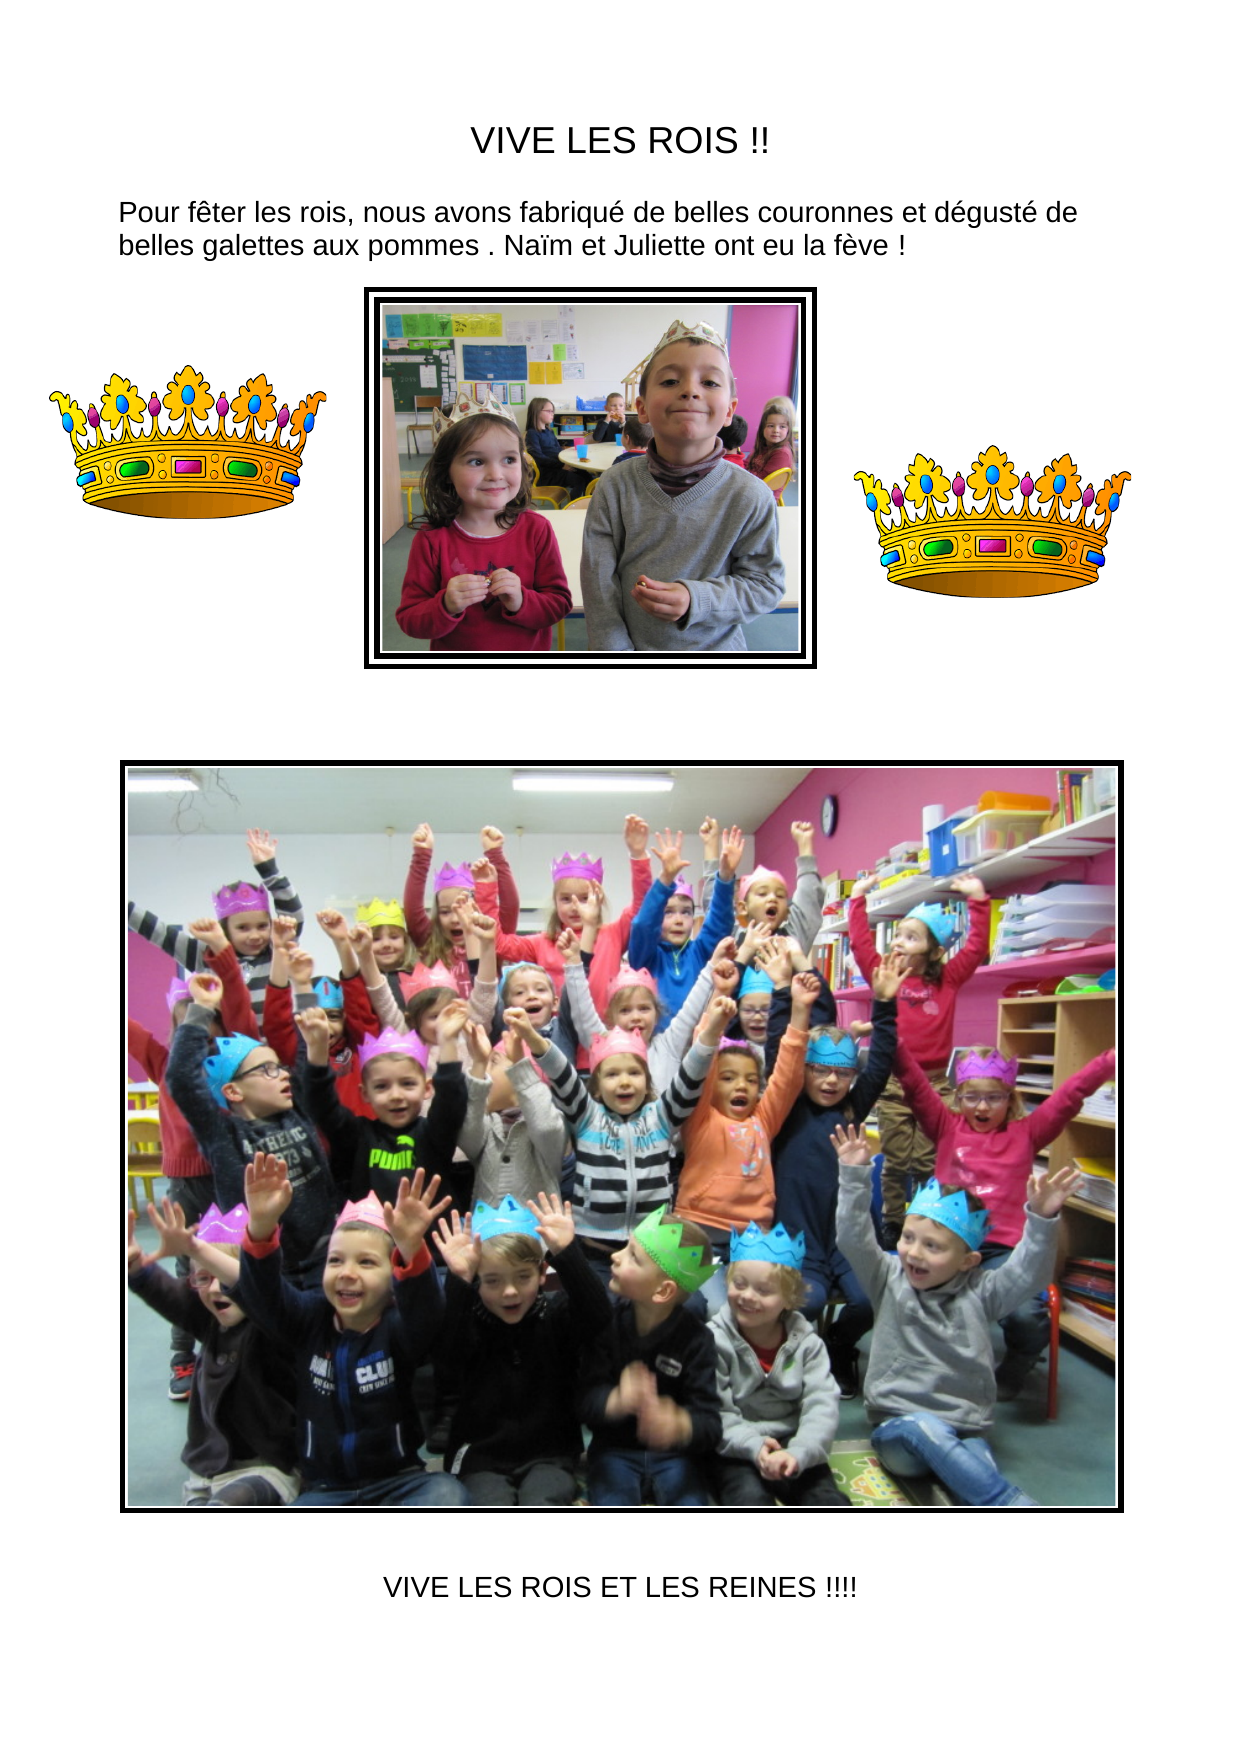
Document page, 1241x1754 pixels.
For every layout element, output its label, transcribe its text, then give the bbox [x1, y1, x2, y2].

text VIVE LES ROIS ET LES REINES !!!! [118, 1570, 1122, 1603]
text Pour fêter les rois, nous avons fabriqué de belles couronnes et dégusté de belles galettes aux pommes . Naïm et Juliette ont eu la fève ! [118, 195, 1122, 262]
text VIVE LES ROIS !! [118, 118, 1122, 161]
picture [382, 305, 799, 651]
picture [49, 365, 327, 519]
picture [127, 768, 1116, 1506]
picture [853, 445, 1132, 598]
